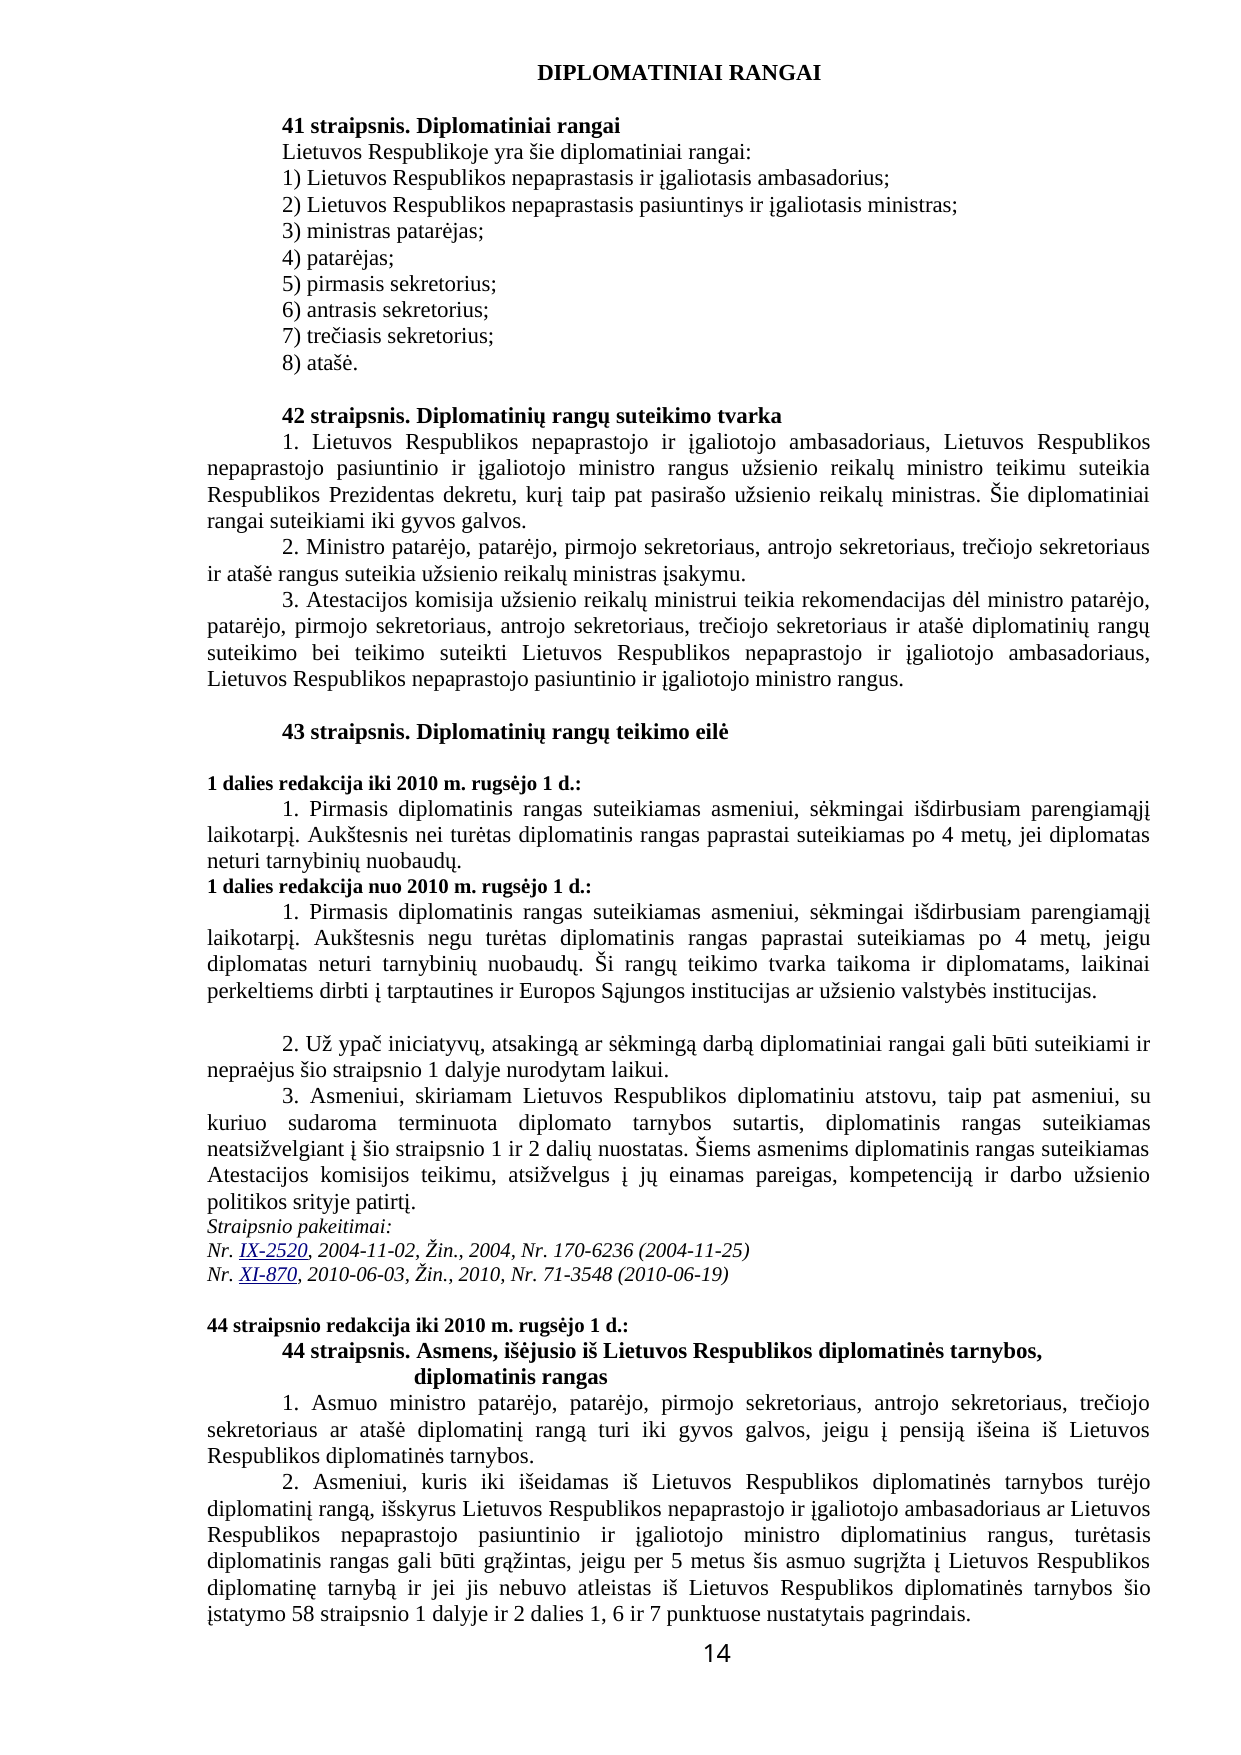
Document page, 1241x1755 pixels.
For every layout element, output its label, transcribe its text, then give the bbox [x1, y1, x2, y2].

text 42 straipsnis. Diplomatinių rangų suteikimo tvarka [207, 402, 1152, 428]
text 8) atašė. [207, 349, 1152, 375]
text 3. Asmeniui, skiriamam Lietuvos Respublikos diplomatiniu atstovu, taip pat asmeniui, su kuriuo sudaroma terminuota diplomato tarnybos sutartis, diplomatinis rangas suteikiamas neatsižvelgiant į šio straipsnio 1 ir 2 dalių nuostatas. Šiems asmenims diplomatinis rangas suteikiamas Atestacijos komisijos teikimu, atsižvelgus į jų einamas pareigas, kompetenciją ir darbo užsienio politikos srityje patirtį. [207, 1082, 1152, 1214]
text 43 straipsnis. Diplomatinių rangų teikimo eilė [207, 718, 1152, 744]
text 1 dalies redakcija iki 2010 m. rugsėjo 1 d.: [207, 771, 1152, 795]
text 1. Pirmasis diplomatinis rangas suteikiamas asmeniui, sėkmingai išdirbusiam parengiamąjį laikotarpį. Aukštesnis negu turėtas diplomatinis rangas paprastai suteikiamas po 4 metų, jeigu diplomatas neturi tarnybinių nuobaudų. Ši rangų teikimo tvarka taikoma ir diplomatams, laikinai perkeltiems dirbti į tarptautines ir Europos Sąjungos institucijas ar užsienio valstybės institucijas. [207, 898, 1152, 1003]
text 2. Asmeniui, kuris iki išeidamas iš Lietuvos Respublikos diplomatinės tarnybos turėjo diplomatinį rangą, išskyrus Lietuvos Respublikos nepaprastojo ir įgaliotojo ambasadoriaus ar Lietuvos Respublikos nepaprastojo pasiuntinio ir įgaliotojo ministro diplomatinius rangus, turėtasis diplomatinis rangas gali būti grąžintas, jeigu per 5 metus šis asmuo sugrįžta į Lietuvos Respublikos diplomatinę tarnybą ir jei jis nebuvo atleistas iš Lietuvos Respublikos diplomatinės tarnybos šio įstatymo 58 straipsnio 1 dalyje ir 2 dalies 1, 6 ir 7 punktuose nustatytais pagrindais. [207, 1468, 1152, 1627]
text 3. Atestacijos komisija užsienio reikalų ministrui teikia rekomendacijas dėl ministro patarėjo, patarėjo, pirmojo sekretoriaus, antrojo sekretoriaus, trečiojo sekretoriaus ir atašė diplomatinių rangų suteikimo bei teikimo suteikti Lietuvos Respublikos nepaprastojo ir įgaliotojo ambasadoriaus, Lietuvos Respublikos nepaprastojo pasiuntinio ir įgaliotojo ministro rangus. [207, 586, 1152, 692]
text 1. Asmuo ministro patarėjo, patarėjo, pirmojo sekretoriaus, antrojo sekretoriaus, trečiojo sekretoriaus ar atašė diplomatinį rangą turi iki gyvos galvos, jeigu į pensiją išeina iš Lietuvos Respublikos diplomatinės tarnybos. [207, 1389, 1152, 1468]
text 7) trečiasis sekretorius; [207, 323, 1152, 349]
text 1. Pirmasis diplomatinis rangas suteikiamas asmeniui, sėkmingai išdirbusiam parengiamąjį laikotarpį. Aukštesnis nei turėtas diplomatinis rangas paprastai suteikiamas po 4 metų, jei diplomatas neturi tarnybinių nuobaudų. [207, 795, 1152, 874]
text 1) Lietuvos Respublikos nepaprastasis ir įgaliotasis ambasadorius; [207, 164, 1152, 191]
text Nr. XI-870, 2010-06-03, Žin., 2010, Nr. 71-3548 (2010-06-19) [207, 1262, 1152, 1286]
text Lietuvos Respublikoje yra šie diplomatiniai rangai: [207, 138, 1152, 164]
text 1 dalies redakcija nuo 2010 m. rugsėjo 1 d.: [207, 874, 1152, 898]
text Nr. IX-2520, 2004-11-02, Žin., 2004, Nr. 170-6236 (2004-11-25) [207, 1238, 1152, 1262]
text 3) ministras patarėjas; [207, 217, 1152, 243]
text DIPLOMATINIAI RANGAI [207, 59, 1152, 85]
text 41 straipsnis. Diplomatiniai rangai [207, 112, 1152, 138]
text diplomatinis rangas [413, 1363, 1152, 1389]
text 44 straipsnio redakcija iki 2010 m. rugsėjo 1 d.: [207, 1313, 1152, 1337]
text 1. Lietuvos Respublikos nepaprastojo ir įgaliotojo ambasadoriaus, Lietuvos Respublikos nepaprastojo pasiuntinio ir įgaliotojo ministro rangus užsienio reikalų ministro teikimu suteikia Respublikos Prezidentas dekretu, kurį taip pat pasirašo užsienio reikalų ministras. Šie diplomatiniai rangai suteikiami iki gyvos galvos. [207, 428, 1152, 533]
text 2. Už ypač iniciatyvų, atsakingą ar sėkmingą darbą diplomatiniai rangai gali būti suteikiami ir nepraėjus šio straipsnio 1 dalyje nurodytam laikui. [207, 1029, 1152, 1082]
text 5) pirmasis sekretorius; [207, 270, 1152, 296]
text 44 straipsnis. Asmens, išėjusio iš Lietuvos Respublikos diplomatinės tarnybos, [282, 1337, 1152, 1363]
text 4) patarėjas; [207, 243, 1152, 270]
text 2) Lietuvos Respublikos nepaprastasis pasiuntinys ir įgaliotasis ministras; [207, 191, 1152, 217]
text Straipsnio pakeitimai: [207, 1214, 1152, 1238]
text 2. Ministro patarėjo, patarėjo, pirmojo sekretoriaus, antrojo sekretoriaus, trečiojo sekretoriaus ir atašė rangus suteikia užsienio reikalų ministras įsakymu. [207, 533, 1152, 586]
text 6) antrasis sekretorius; [207, 296, 1152, 323]
